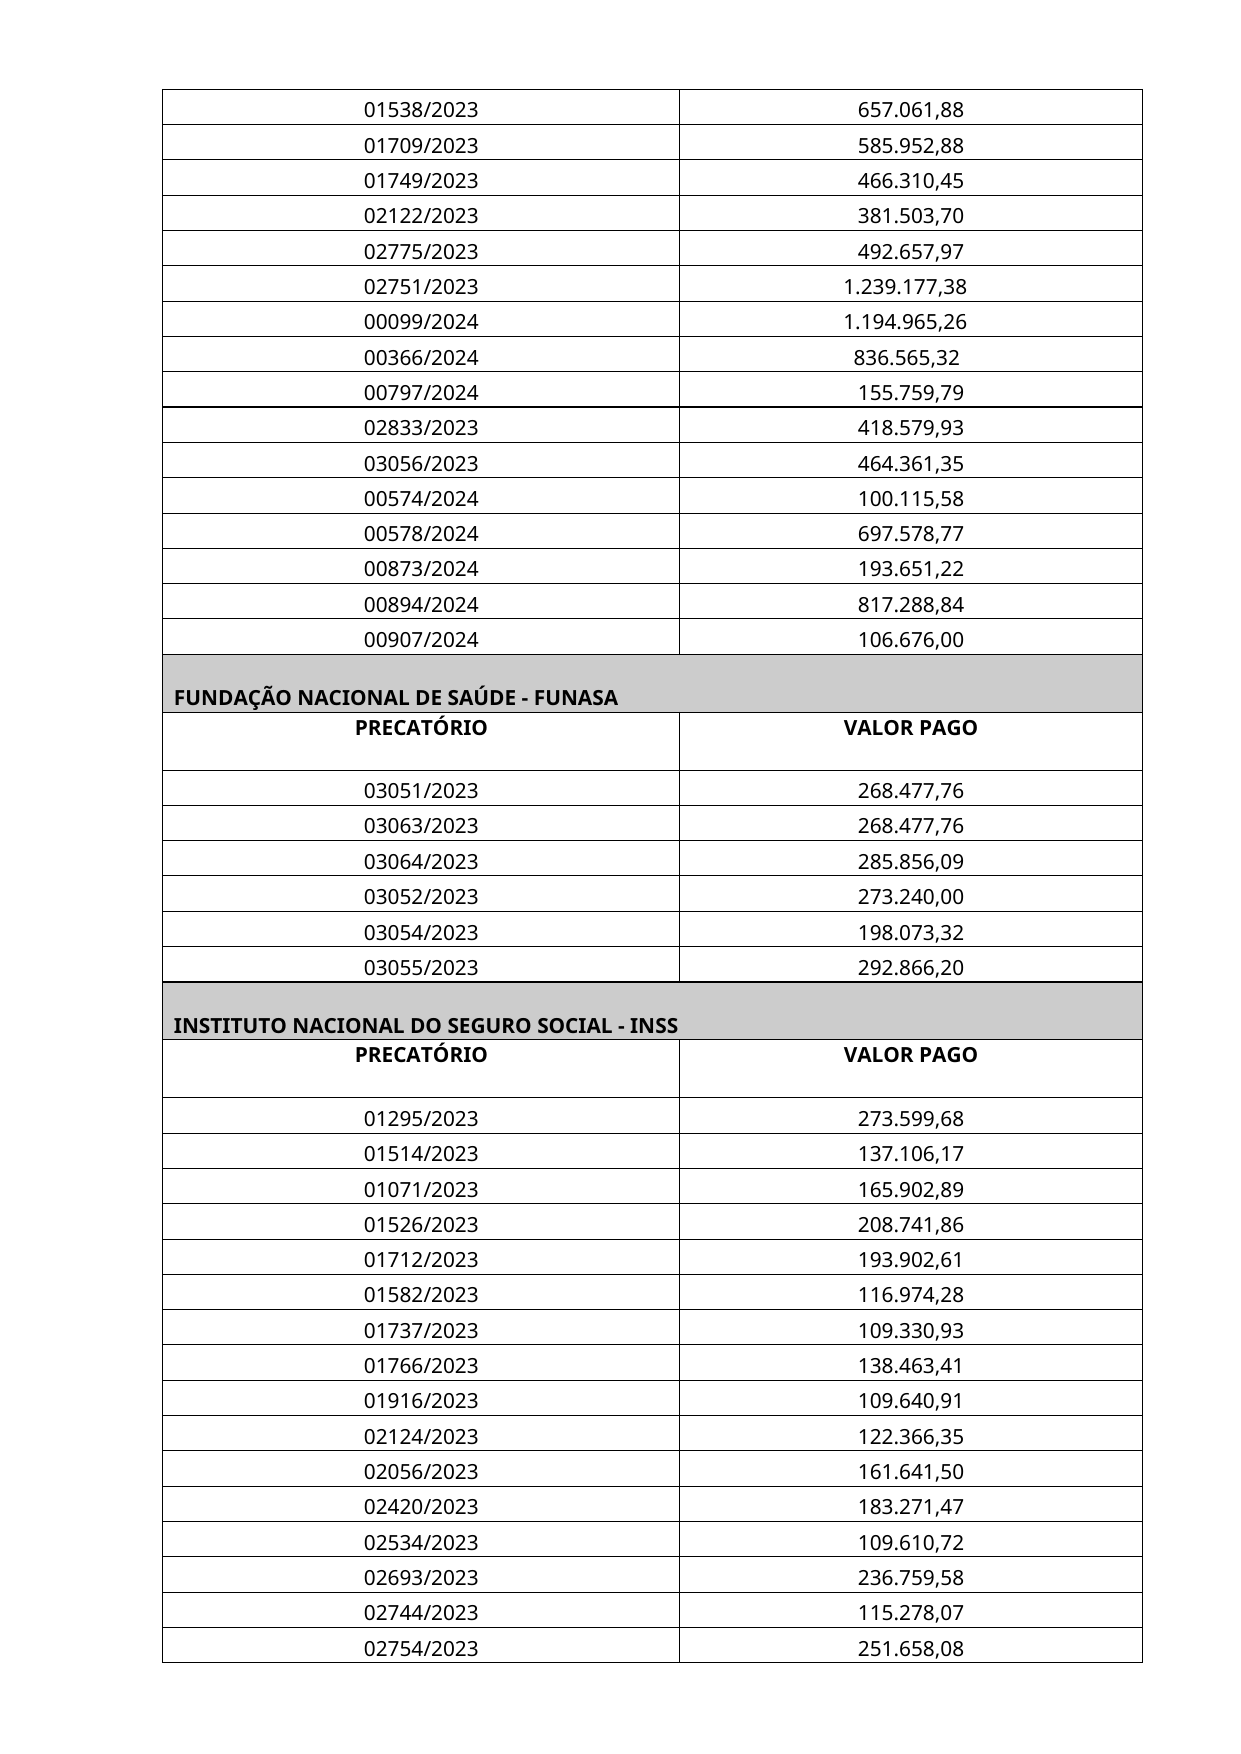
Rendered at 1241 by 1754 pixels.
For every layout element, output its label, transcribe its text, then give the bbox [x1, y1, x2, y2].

table_cell 03064/2023 [163, 841, 679, 875]
table_cell 273.599,68 [680, 1098, 1142, 1132]
table_cell 00366/2024 [163, 337, 679, 371]
table_cell 02534/2023 [163, 1522, 679, 1556]
table_cell 115.278,07 [680, 1593, 1142, 1627]
table_cell 273.240,00 [680, 876, 1142, 911]
table_cell 02056/2023 [163, 1451, 679, 1486]
table_cell 03054/2023 [163, 912, 679, 946]
table_cell 02833/2023 [163, 408, 679, 442]
table_cell 251.658,08 [680, 1628, 1142, 1662]
table_cell 106.676,00 [680, 619, 1142, 654]
table_cell 285.856,09 [680, 841, 1142, 875]
table_cell 01737/2023 [163, 1310, 679, 1344]
table_cell 02744/2023 [163, 1593, 679, 1627]
table_cell 464.361,35 [680, 443, 1142, 477]
table_cell 657.061,88 [680, 90, 1142, 124]
table_cell 122.366,35 [680, 1416, 1142, 1450]
table_cell 01749/2023 [163, 160, 679, 194]
table_cell 01916/2023 [163, 1381, 679, 1415]
table_cell 116.974,28 [680, 1275, 1142, 1309]
table_cell 00578/2024 [163, 514, 679, 548]
table_cell 00797/2024 [163, 372, 679, 406]
table_cell 1.239.177,38 [680, 266, 1142, 301]
table_cell 02122/2023 [163, 196, 679, 230]
table_cell 492.657,97 [680, 231, 1142, 265]
table_cell 100.115,58 [680, 478, 1142, 512]
table_cell 01538/2023 [163, 90, 679, 124]
table_cell 1.194.965,26 [680, 302, 1142, 336]
table_cell 00099/2024 [163, 302, 679, 336]
table_cell 193.651,22 [680, 549, 1142, 583]
table_cell 01071/2023 [163, 1169, 679, 1203]
table_cell 02754/2023 [163, 1628, 679, 1662]
table_cell 236.759,58 [680, 1557, 1142, 1592]
table_cell 836.565,32 [680, 337, 1142, 371]
table_cell PRECATÓRIO [163, 713, 679, 769]
table_cell 418.579,93 [680, 408, 1142, 442]
table_cell 01709/2023 [163, 125, 679, 159]
table_cell 183.271,47 [680, 1487, 1142, 1521]
table_cell 165.902,89 [680, 1169, 1142, 1203]
table_cell 208.741,86 [680, 1204, 1142, 1238]
table_cell 03051/2023 [163, 771, 679, 805]
table_cell 00574/2024 [163, 478, 679, 512]
table_cell VALOR PAGO [680, 713, 1142, 769]
table_cell 00907/2024 [163, 619, 679, 654]
table_cell 00873/2024 [163, 549, 679, 583]
table_cell 03052/2023 [163, 876, 679, 911]
table_cell 109.640,91 [680, 1381, 1142, 1415]
table_cell 01295/2023 [163, 1098, 679, 1132]
table_cell 01712/2023 [163, 1240, 679, 1274]
table_cell 03055/2023 [163, 947, 679, 981]
table_cell 02420/2023 [163, 1487, 679, 1521]
table_cell 198.073,32 [680, 912, 1142, 946]
table_cell 02693/2023 [163, 1557, 679, 1592]
table_cell 02751/2023 [163, 266, 679, 301]
table_cell 03063/2023 [163, 806, 679, 840]
table_cell PRECATÓRIO [163, 1040, 679, 1097]
table_cell 155.759,79 [680, 372, 1142, 406]
table_cell 161.641,50 [680, 1451, 1142, 1486]
table_cell 02775/2023 [163, 231, 679, 265]
table_cell 268.477,76 [680, 771, 1142, 805]
table_cell 137.106,17 [680, 1134, 1142, 1168]
table_cell 697.578,77 [680, 514, 1142, 548]
table_cell 268.477,76 [680, 806, 1142, 840]
table_cell 193.902,61 [680, 1240, 1142, 1274]
table_cell 817.288,84 [680, 584, 1142, 618]
table_cell 292.866,20 [680, 947, 1142, 981]
table_cell 01582/2023 [163, 1275, 679, 1309]
table_cell 138.463,41 [680, 1345, 1142, 1380]
table_cell 585.952,88 [680, 125, 1142, 159]
table_cell 109.330,93 [680, 1310, 1142, 1344]
table_cell 381.503,70 [680, 196, 1142, 230]
table_cell 01766/2023 [163, 1345, 679, 1380]
table_cell 00894/2024 [163, 584, 679, 618]
table_cell 01526/2023 [163, 1204, 679, 1238]
table_cell 03056/2023 [163, 443, 679, 477]
table_cell 109.610,72 [680, 1522, 1142, 1556]
table_cell VALOR PAGO [680, 1040, 1142, 1097]
table_cell 01514/2023 [163, 1134, 679, 1168]
table_cell 02124/2023 [163, 1416, 679, 1450]
table_cell 466.310,45 [680, 160, 1142, 194]
